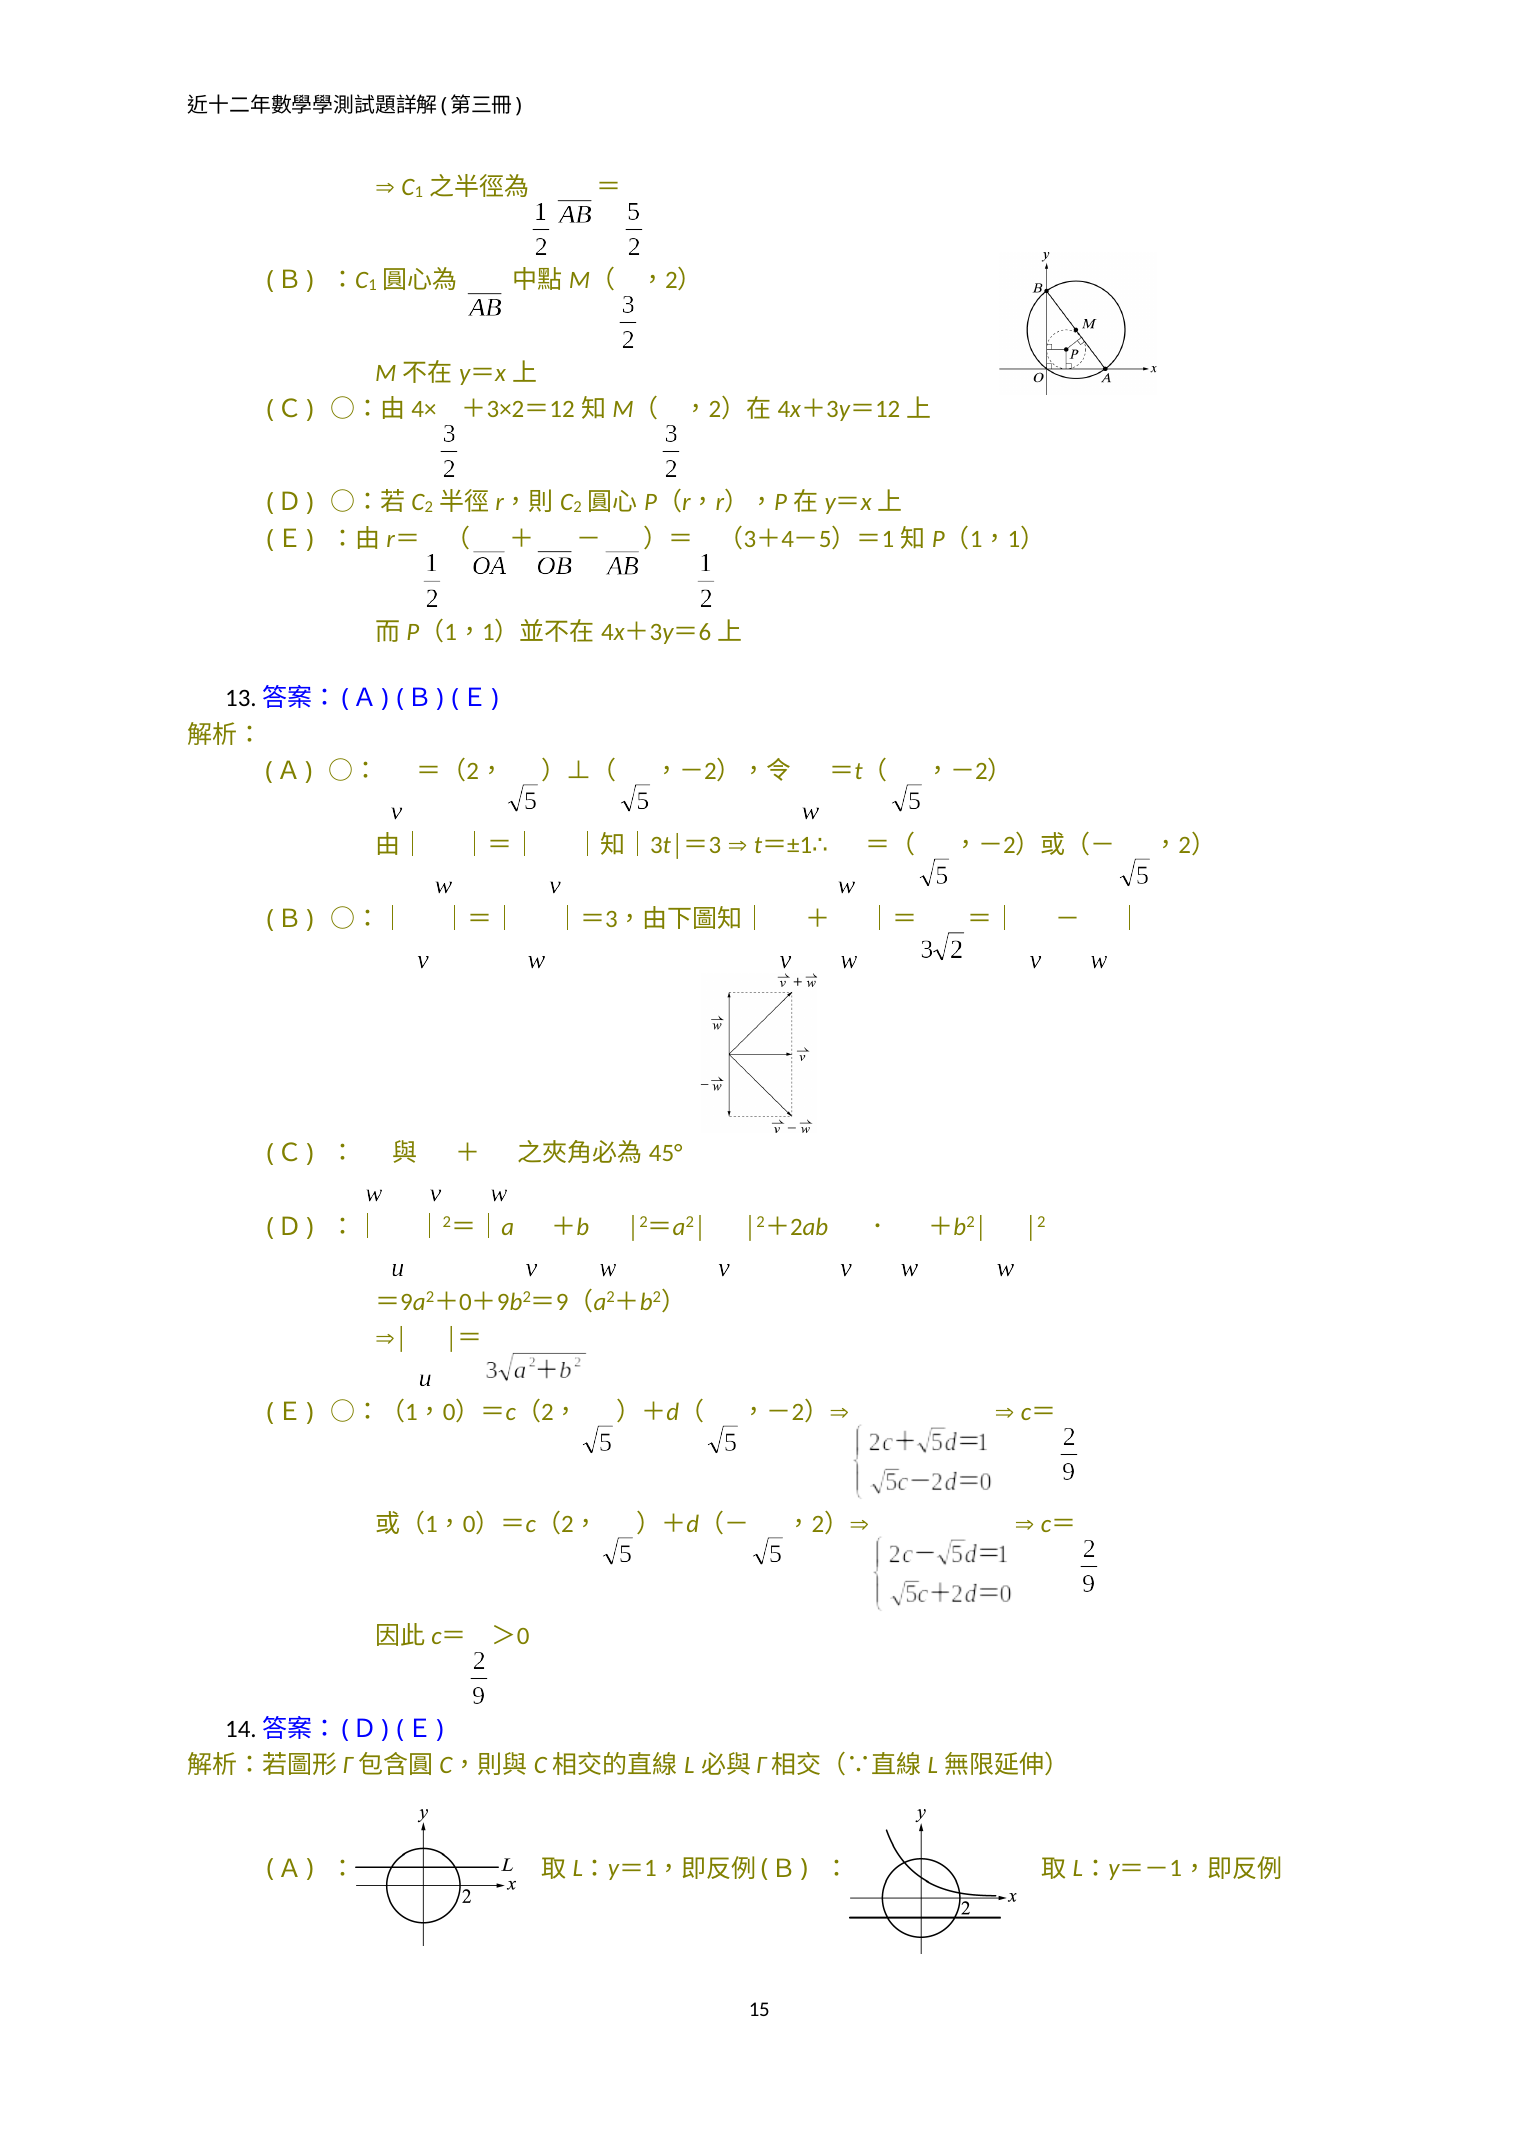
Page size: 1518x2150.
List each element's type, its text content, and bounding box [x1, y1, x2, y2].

text (Ｂ) ○：││＝││＝3，由下圖知│＋│＝＝│－│ [262, 899, 1330, 973]
text (Ｄ) ○：若 C2 半徑 r，則 C2 圓心 P（r，r），P 在 y＝x 上 [262, 482, 1330, 518]
text (Ｅ) ○：（1，0）＝c（2，）＋d（，－2）ÞÞ c＝ [262, 1392, 1330, 1503]
list 答案：(Ａ)(Ｂ)(Ｅ) [225, 678, 1330, 714]
text M 不在 y＝x 上 [375, 353, 984, 389]
text (Ｅ) ：由 r＝（＋－）＝（3＋4－5）＝1 知 P（1，1） [262, 518, 1330, 611]
text (Ｃ) ○：由 4×＋3×2＝12 知 M（，2）在 4x＋3y＝12 上 [262, 389, 1330, 482]
text [1284, 353, 1330, 389]
text Þ││＝ [375, 1317, 1330, 1392]
text 解析：若圖形Γ包含圓 C，則與 C 相交的直線 L 必與Γ相交（∵直線 L 無限延伸） [187, 1744, 1330, 1781]
text 因此 c＝＞0 [375, 1615, 1330, 1708]
text (Ｄ) ：││2＝│a＋b│2＝a2││2＋2ab．＋b2││2 [262, 1207, 1330, 1281]
text (Ｃ) ：與＋之夾角必為 45° [262, 1133, 1330, 1207]
text 而 P（1，1）並不在 4x＋3y＝6 上 [375, 611, 1330, 647]
text (Ｂ) ：C1 圓心為 中點 M（，2） [262, 245, 1330, 428]
text (Ａ) ○：＝（2，）⊥（，－2），令＝t（，－2） [261, 750, 1330, 825]
text Þ C1 之半徑為＝ [375, 167, 1330, 259]
text (Ａ) ： 取 L：y＝1，即反例(Ｂ) ： 取 L：y＝－1，即反例 [262, 1781, 1330, 1953]
text 或（1，0）＝c（2，）＋d（－，2）ÞÞ c＝ [375, 1503, 1330, 1615]
text 由││＝││知│3t│＝3 Þ t＝±1∴＝（，－2）或（－，2） [375, 825, 1330, 899]
text ＝9a2＋0＋9b2＝9（a2＋b2） [375, 1281, 1330, 1317]
list 答案：(Ｄ)(Ｅ) [225, 1708, 1330, 1744]
text 解析： [187, 714, 1330, 750]
